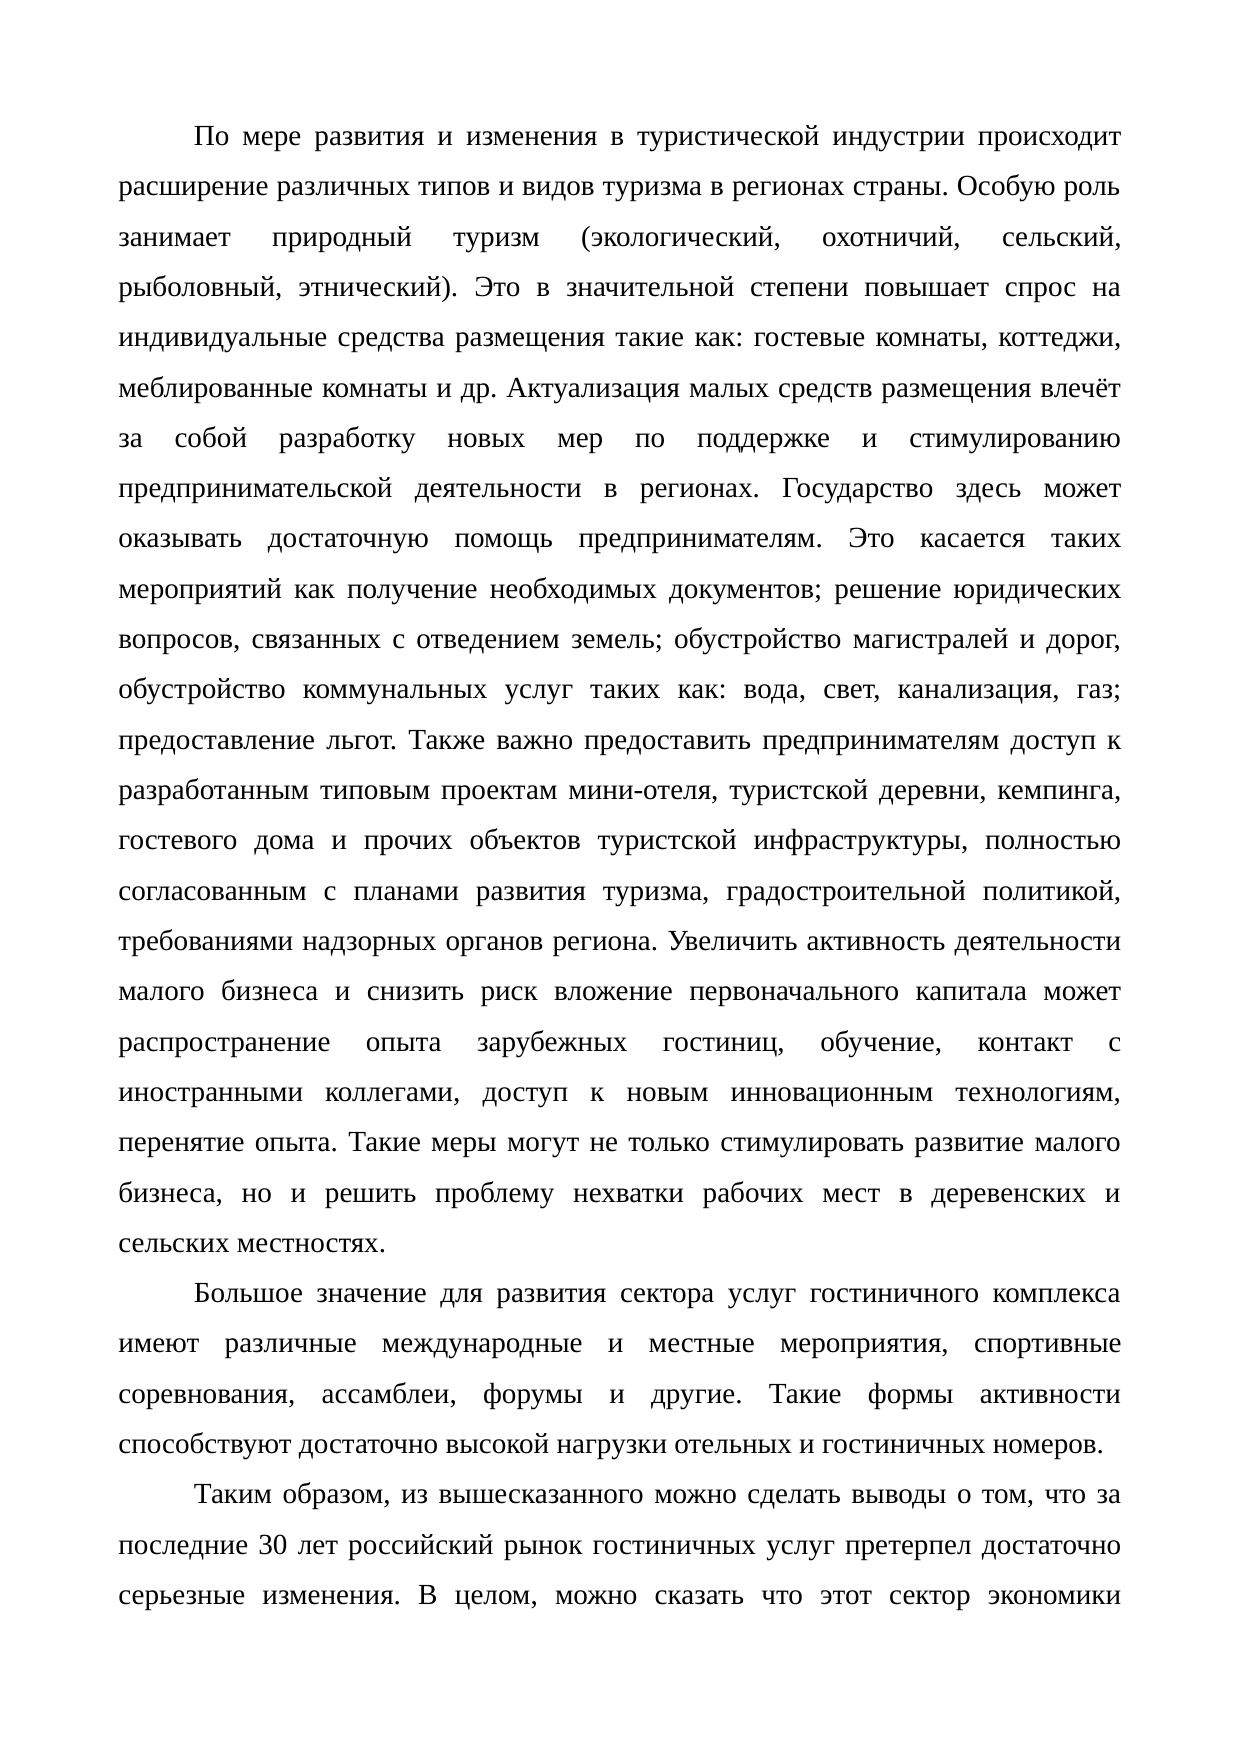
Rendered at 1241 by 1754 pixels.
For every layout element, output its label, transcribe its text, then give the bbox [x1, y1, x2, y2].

text Большое значение для развития сектора услуг гостиничного комплекса имеют различные международные и местные мероприятия, спортивные соревнования, ассамблеи, форумы и другие. Такие формы активности способствуют достаточно высокой нагрузки отельных и гостиничных номеров. [118, 1275, 1122, 1460]
text Таким образом, из вышесказанного можно сделать выводы о том, что за последние 30 лет российский рынок гостиничных услуг претерпел достаточно серьезные изменения. В целом, можно сказать что этот сектор экономики [118, 1477, 1122, 1611]
text По мере развития и изменения в туристической индустрии происходит расширение различных типов и видов туризма в регионах страны. Особую роль занимает природный туризм (экологический, охотничий, сельский, рыболовный, этнический). Это в значительной степени повышает спрос на индивидуальные средства размещения такие как: гостевые комнаты, коттеджи, меблированные комнаты и др. Актуализация малых средств размещения влечёт за собой разработку новых мер по поддержке и стимулированию предпринимательской деятельности в регионах. Государство здесь может оказывать достаточную помощь предпринимателям. Это касается таких мероприятий как получение необходимых документов; решение юридических вопросов, связанных с отведением земель; обустройство магистралей и дорог, обустройство коммунальных услуг таких как: вода, свет, канализация, газ; предоставление льгот. Также важно предоставить предпринимателям доступ к разработанным типовым проектам мини-отеля, туристской деревни, кемпинга, гостевого дома и прочих объектов туристской инфраструктуры, полностью согласованным с планами развития туризма, градостроительной политикой, требованиями надзорных органов региона. Увеличить активность деятельности малого бизнеса и снизить риск вложение первоначального капитала может распространение опыта зарубежных гостиниц, обучение, контакт с иностранными коллегами, доступ к новым инновационным технологиям, перенятие опыта. Такие меры могут не только стимулировать развитие малого бизнеса, но и решить проблему нехватки рабочих мест в деревенских и сельских местностях. [118, 118, 1122, 1258]
